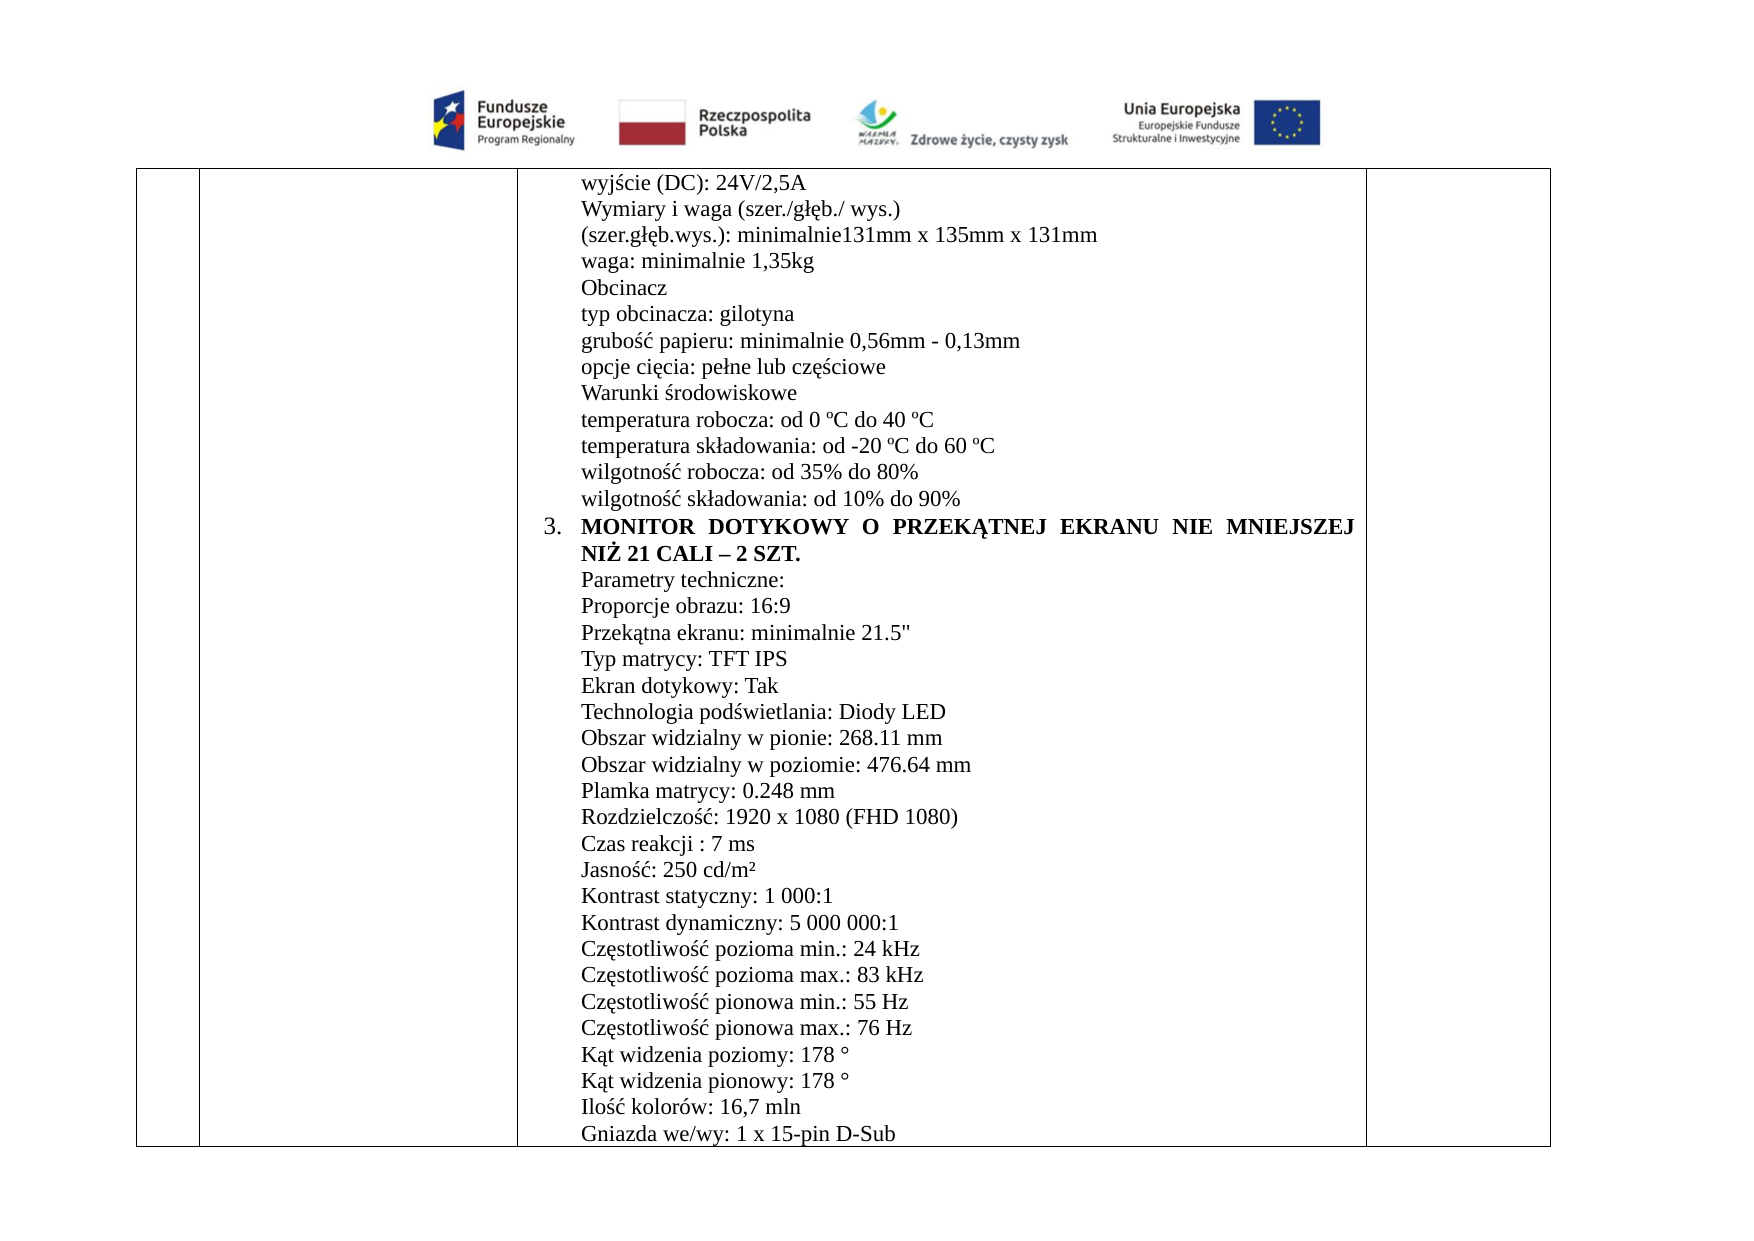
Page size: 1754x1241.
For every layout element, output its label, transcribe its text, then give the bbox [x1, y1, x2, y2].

table_cell [137, 169, 199, 1146]
table_cell [200, 169, 517, 1146]
table_cell Moduł 1 składa się z poszczególnych elementów: BILETOMAT: dostarczenie biletomatu z interfejsem odpowiednim do samodzielnego, intuicyjnego kupowania biletów przez zwiedzających, przeznaczonego do pracy wewnątrz budynku sprzedaż w biletomacie ma być scalona ze sprzedażą stacjonarną oraz sprzedażą internetową (bilety mają rozchodzić się z jednej puli dostępnej w trzech nurtach sprzedaży), prowadzoną w systemie posiadanym przez zamawiającego lub dostarczonym przez realizatora personalizacja biletomatu poprzez możliwość wybrania koloru obudowy oraz oznakowania doprowadzenie odpowiednich przyłączeń LAN oraz zasilania w listwie maskującej biletomat ma drukować bilety na papierze termicznym z rolki, tożsame z drukowaniem biletów w sprzedaży stacjonarnej biletomat ma mieć wbudowany terminal do płatności kartą drukowanie miesięcznych raportów sprzedaży ekran dotykowy min. 21,5 cala wbudowana drukarka fiskalna; obudowa wykonana ze stali malowanej proszkowo; montaż na ścianie DRUKARKI TERMICZNE DO WYDRUKU BILETÓW – SZTUK 2 Parametry techniczne: Parametry wydruku metoda druku: termiczna prędkość: 260mm/s rozdzielczość: 203 DPI szerokość: 80mm (maksymalna) Papier typ papieru: termiczny szerokość: 58mm lub 80mm grubość: 0,056mm - 0,13mm średnica rolki (maks.): 83mm Wytrzymałość mechanizm drukujący: 150 km wydruku obcinacz: 2 mln. cięć Zestawy znaków: Obsługuje znaki polskie Opcjonalnie dodatkowe strony kodowe Kody kreskowe UPC-A, UPC-E, EAN-8, EAN-13, CODE 39, ITF, CODEBAR, CODE 128, CODE 93, PDF417, QR code Emulacja komendy ESC/POS Sterowniki Windows (sterowniki graficzne). Praca bez sterowników w dowolnym systemie operacyjnym jako drukarka tekstowa. Czujniki drukarki czujnik końca papieru czujnik bliskiego końca papieru czujnik otwarcia komory papieru czujnik czarnego koloru Port szuflady obsługa dwóch szuflad jednocześnie (24V, 1A maks.) Interfejs komunikacyjny USB (typ B) RS232 (DB9) LAN (RJ45) Zasilacz typ zasilacza: zewnętrzny (kostka) wejście (AC): 100 - 240V 50/60Hz wyjście (DC): 24V/2,5A Wymiary i waga (szer./głęb./ wys.) (szer.głęb.wys.): minimalnie131mm x 135mm x 131mm waga: minimalnie 1,35kg Obcinacz typ obcinacza: gilotyna grubość papieru: minimalnie 0,56mm - 0,13mm opcje cięcia: pełne lub częściowe Warunki środowiskowe temperatura robocza: od 0 ºC do 40 ºC temperatura składowania: od -20 ºC do 60 ºC wilgotność robocza: od 35% do 80% wilgotność składowania: od 10% do 90% MONITOR DOTYKOWY O PRZEKĄTNEJ EKRANU NIE MNIEJSZEJ NIŻ 21 CALI – 2 SZT. Parametry techniczne: Proporcje obrazu: 16:9 Przekątna ekranu: minimalnie 21.5" Typ matrycy: TFT IPS Ekran dotykowy: Tak Technologia podświetlania: Diody LED Obszar widzialny w pionie: 268.11 mm Obszar widzialny w poziomie: 476.64 mm Plamka matrycy: 0.248 mm Rozdzielczość: 1920 x 1080 (FHD 1080) Czas reakcji : 7 ms Jasność: 250 cd/m² Kontrast statyczny: 1 000:1 Kontrast dynamiczny: 5 000 000:1 Częstotliwość pozioma min.: 24 kHz Częstotliwość pozioma max.: 83 kHz Częstotliwość pionowa min.: 55 Hz Częstotliwość pionowa max.: 76 Hz Kąt widzenia poziomy: 178 ° Kąt widzenia pionowy: 178 ° Ilość kolorów: 16,7 mln Gniazda we/wy: 1 x 15-pin D-Sub Gniazda we/wy: 1 x HDMI Gniazda we/wy: 1 x DisplayPort Gniazda we/wy: 1 x USB 2.0 Wbudowane głośniki: Tak Wbudowany tuner TV: Nie Pivot: Nie Certyfikaty: CU Certyfikaty: CE Certyfikaty: TUV Standard VESA: 100 x 100 Pobór mocy: 26 W Akcesoria w zestawie: - Kabel zasilający - Kabel sygnałowy HDMI - Kabel Audio - Kabel USB - Stopka - Skrócona instrukcja obsługi - Instrukcja bezpieczeństwa Akcesoria opcjonalne: Kolor: Czarny Wysokość z podstawą: 370.5 mm Szerokość: 490.5 mm Głębokość z podstawą: 220.5 mm Waga: 2.16 kg OPCJONALNIE: wymiana dotychczas funkcjonującego u Zamawiającego system ESOK na system spełniający założenia niniejszego OPZ oraz będący produktem nie gorszym niż używany obecnie system ESOK. Zamawiający jest w posiadaniu: licencja programu eObiekt firmy TTSOFT bezterminowa, bez limitu stanowisk serwer komputery kasowe – 2 szt. drukarki fiskalne Posnet THERMAL XL2 Online – 3 szt. bramka kołowrotkowa – 2 szt. zasilanie prądem: 24 VAC maks. pobór mocy: 80 va temp. składowania: od -40°C do +50°C temp. pracy: od -20°C do +50°C szerokość urządzenia: 364 mm minimalna szerokość przejścia: 489 mm długość: 357 mm (obudowa) wysokość: 1004 mm wykonanie: stal nierdzewna bramka uchylna - 3 szt. zasilanie prądem: 24 VDC temp. pracy: od -15°C do +60°C szerokość urządzenia: 1300 mm minimalna szerokość przejścia: 900 mm wysokość: 990 mm wykonanie: stal nierdzewna Wymagania ogólne względem nowego ESOK: wymieniony system ESOK musi bezwzględnie być produktem nie gorszym niż dotychczas używany system ESOK. W przypadku wymiany Zamawiający dokona rewizji funkcjonalności i wymagań nowego systemu porównując go z dotychczasowym. wymieniony system ESOK musi spełniać wszystkie opisane w niniejszym OPZ wymagania i opierać wszystkie opisane wyżej moduły na jednej bazie danych; wymieniony system ESOK musi obsługiwać posiadane przez Zamawiającego urządzenia i sprzęty (bramki, komputery, serwer). wymieniony system ESOK musi obsługiwać posiadane przez Zamawiającego urządzenia i sprzęty (bramki, komputery, serwer); Zamawiający chce mieć możliwość rozwinięcia systemu sprzedaży o sprzedaż pamiątek i gadżetów popularnonaukowych. W związku z tym system zaproponowany przez realizatora musi posiadać funkcjonalności związane z prowadzeniem sprzedaży ePOS: Sprzedaż ma być prowadzona w POS – preferowany „kafelkowy” wybór towaru, gdzie każdy towar to oddzielny kafelek, możliwość obsługi ePOS w terminalu POS z dotykowym ekranem możliwość łączenia kafelków w grupy (np. Koszulki, książki, gry) Wymagania szczegółowe względem nowego ESOK: Definiowanie stref dostępu musi umożliwiać: Dowolne przechodzenie pomiędzy strefami Przypisanie opłaty za czas pobytu w strefie. ZDEFINIOWANIE CENIKA Przypisanie opłaty za wejście do strefy. Ewidencjonowanie czasu pobytu w poszczególnych strefach. Zdefiniowanie czasu zaliczkowego, po którym system rozpocznie naliczanie w strefie płatnej. Zdefiniowanie dowolnej ilości stref. Definiowanie cennika musi umożliwiać: Opłatę za pobyt naliczaną z dokładnością do 1 min. Zróżnicowanie ceny w zależności od dni tygodnia (dni robocze/weekendy) Zróżnicowanie ceny w zależności od strefy. Zróżnicowanie ceny w zależności od czasu pobytu klienta na obiekcie. Zróżnicowanie dopłat w zależności od typu klienta. Zróżnicowanie ceny w zależności od ulgi przysługującej klientowi. Wymuszania dopłat za gotówkę lub kartę płatniczą, np. płatność kartą a dopłata gotówką. Dezaktywowanie wybranych form płatności. Kontrolę dostępu do stref dla danego typu klienta. Jednorazową opłatę za skorzystanie z usługi. Definiowanie cen i terminów ważności karnetów na zajęcia zorganizowane Opłatę za zniszczenia i braki sprzętu Obsługa programu ma umożliwiać: Pracę programu w oparciu o przeglądarkę www. Logowanie kasjerów w celu identyfikacji wykonywanych czynności, Logowanie do systemu za pomocą hasła lub karty operatorskiej, Dodawanie, usuwanie i zmianę operatorów, Różnicowanie poziomów uprawnień dla operatorów systemu, Przypisanie do poziomu uprawnień poszczególnych funkcji systemu. Prowadzenia obsługi restrykcji haseł dla użytkowników systemu (w tym wymuszanie zmiany haseł po danym czasie, blokada po błędnie wpisanym haśle, obostrzenia w tworzeniu haseł itd.) Zabezpieczenie przed dostaniem się do programu osób niepożądanych Zmiany i korekty w programie dostępne tylko dla wskazanych osób, Kontrolę ilości osób przebywających na obiekcie z uwzględnieniem stref, Kontrole czasu pobytu wprowadzonych na obiekt biletów z kodem QR, Wprowadzanie i modyfikację dostępnych biletów z kodem QR, Obsługę kaucji kart stałego klienta Na stanowiskach kasowych zastosowanie system Windows, a baza danych winna operować w środowisku Linux. Osoby pracujące na kasach mogą używać aplikacji biurowych bez zmiany systemu operacyjnego (jak to ma miejsce w przypadku obsługi przez terminale), Bezpośrednie sterowanie szafkami z poziomu aplikacji ESOK – widoczna ma być bieżąca zajętość szafek, programowanie szafek z poziomu PC, możliwość otwarcia dowolnej szafki zdalnie – z poziomu aplikacji (tylko dla uprawnionych osób). Dostosowanie systemu do wymagań RODO – funkcjonalność logowania, podglądu danych osobowych, użycia i modyfikacji danych oraz realizacji prawa do bycia zapomnianym. Replikację danych między obiektami. Jest to dwukierunkowe rozprowadzanie danych, zarówno od serwera, jak i od klientów, które mogły być również przeprowadzane bez połączenia między serwerami. Podgląd na żywo osób będących w strefach aktualnie i od początku dnia z podziałem na strefy, w formie raportu Zidentyfikowanie klienta w przypadku zagubienia, bądź zniszczenia karty (środki na koncie nie przepadają) Sprzedaż i rozliczenia klienta za pomocą biletu z kodem QR ma umożliwiać: Sprzedaż powiązaną z kodem QR. Wydawanie paska za pomocą czytnika lub po wpisaniu kodu. Zwrot paska z rachunku grupowego. Dokonania rabatu zarówno kwotowego jak i procentowego – dotyczy sprzedaży biletów Dokonania zwrotu zakupionego biletu Wygenerowania raportów, udzielonych rabatów z podziałem na kasjerów, kwoty opisy rabatów itp. Wybieranie rodzaju klienta – ulgowy, grupowy, normalny itd. zgodnie z zaimplementowanym cennikiem. Wybieranie rodzajów płatności – gotówka, karta płatnicza, przelew, BLIK, KSK itp. Zmiana statusów na liście transponderów: aktywny, używany, nieaktywny. Przedstawienie szczegółów rozliczenia: czasu i miejsca pobytu, dodatkowych usług. Zbiorowe rozliczenie wszystkich usług zarejestrowanych na pasku. Rozliczanie wejść grupowych (z jednego rachunku) jednym kodem QR. Drukowanie paragonu po opłaceniu pobytu (po zamknięciu rachunku). Drukowania dodatkowego potwierdzenia podczas rozliczenia, jak też w razie potrzeby w każdej chwili. Wgląd na listę dokumentów sprzedaży: rachunki, faktury. Wyświetlenie listy otwartych rachunków – możliwość rozliczenia z tego poziomu Wydruk faktur VAT na drukarce fiskalnej Wykonanie storno rachunku. W przypadku braku środków na koncie, automatyczne uzupełnienia salda podczas rozliczenia wejścia na kartę. Dopisanie numeru NIP do paragonu dla klientów chcących wystawienia faktury 5. KONFIGURACJA SYSTEMU NA POTRZEBY ZAMAWIAJĄCEGO ORAZ PRZEPROWADZENIE SZKOLENIA [518, 169, 1366, 1146]
table_cell [1367, 169, 1550, 1146]
